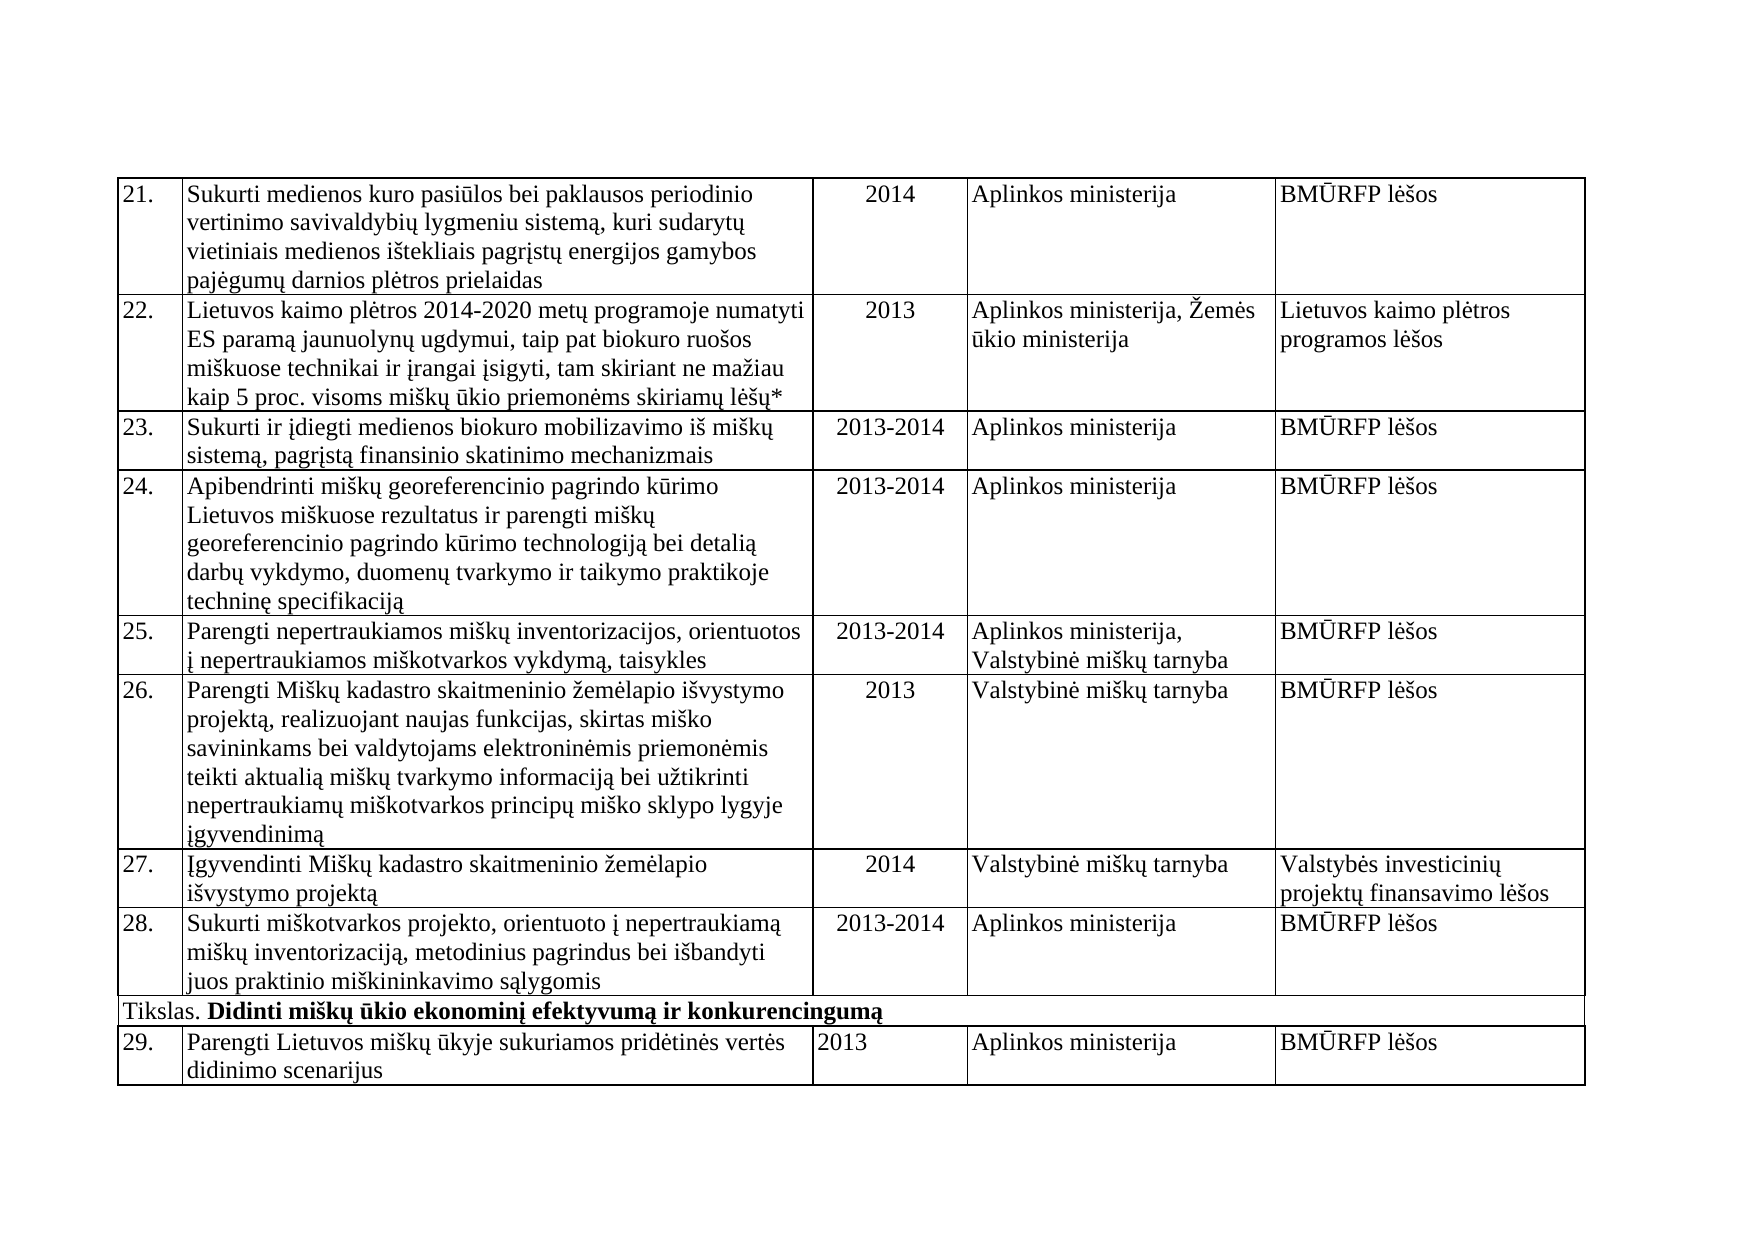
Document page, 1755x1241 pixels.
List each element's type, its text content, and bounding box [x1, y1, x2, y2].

table_cell Lietuvos kaimo plėtros 2014-2020 metų programoje numatyti ES paramą jaunuolynų ugdymui, taip pat biokuro ruošos miškuose technikai ir įrangai įsigyti, tam skiriant ne mažiau kaip 5 proc. visoms miškų ūkio priemonėms skiriamų lėšų* [183, 295, 812, 410]
table_cell Valstybinė miškų tarnyba [968, 850, 1275, 907]
table_cell 21. [119, 179, 182, 294]
table_cell 2013-2014 [814, 908, 967, 995]
table_cell BMŪRFP lėšos [1276, 675, 1584, 848]
table_cell BMŪRFP lėšos [1276, 471, 1584, 615]
table_cell 22. [119, 295, 182, 410]
table_cell 2013 [814, 295, 967, 410]
table_cell Tikslas. Didinti miškų ūkio ekonominį efektyvumą ir konkurencingumą [119, 996, 922, 1025]
table_cell Parengti Lietuvos miškų ūkyje sukuriamos pridėtinės vertės didinimo scenarijus [183, 1027, 812, 1084]
table_cell 2014 [814, 179, 967, 294]
table_cell 2013 [814, 675, 967, 848]
table_cell Aplinkos ministerija [968, 908, 1275, 995]
table_cell Aplinkos ministerija [968, 471, 1275, 615]
table_cell [947, 996, 967, 1025]
table_cell BMŪRFP lėšos [1276, 412, 1584, 469]
table_cell Aplinkos ministerija, Valstybinė miškų tarnyba [968, 616, 1275, 674]
table_cell Aplinkos ministerija [968, 179, 1275, 294]
table_cell 2013-2014 [814, 616, 967, 674]
table_cell Apibendrinti miškų georeferencinio pagrindo kūrimo Lietuvos miškuose rezultatus ir parengti miškų georeferencinio pagrindo kūrimo technologiją bei detalią darbų vykdymo, duomenų tvarkymo ir taikymo praktikoje techninę specifikaciją [183, 471, 812, 615]
table_cell Parengti Miškų kadastro skaitmeninio žemėlapio išvystymo projektą, realizuojant naujas funkcijas, skirtas miško savininkams bei valdytojams elektroninėmis priemonėmis teikti aktualią miškų tvarkymo informaciją bei užtikrinti nepertraukiamų miškotvarkos principų miško sklypo lygyje įgyvendinimą [183, 675, 812, 848]
table_cell 2013-2014 [814, 471, 967, 615]
table_cell 29. [119, 1027, 182, 1084]
table_cell [922, 996, 947, 1025]
table_cell 24. [119, 471, 182, 615]
table_cell BMŪRFP lėšos [1276, 908, 1584, 995]
table_cell BMŪRFP lėšos [1276, 1027, 1584, 1084]
table_cell [967, 996, 1276, 1025]
table_cell Valstybinė miškų tarnyba [968, 675, 1275, 848]
table_cell 2013-2014 [814, 412, 967, 469]
table_cell 28. [119, 908, 182, 995]
table_cell BMŪRFP lėšos [1276, 616, 1584, 674]
table_cell 27. [119, 850, 182, 907]
table_cell 25. [119, 616, 182, 674]
table_cell 2014 [814, 850, 967, 907]
table_cell 26. [119, 675, 182, 848]
table_cell Aplinkos ministerija [968, 1027, 1275, 1084]
table_cell Sukurti medienos kuro pasiūlos bei paklausos periodinio vertinimo savivaldybių lygmeniu sistemą, kuri sudarytų vietiniais medienos ištekliais pagrįstų energijos gamybos pajėgumų darnios plėtros prielaidas [183, 179, 812, 294]
table_cell Valstybės investicinių projektų finansavimo lėšos [1276, 850, 1584, 907]
table_cell BMŪRFP lėšos [1276, 179, 1584, 294]
table_cell [1276, 996, 1584, 1025]
table_cell Įgyvendinti Miškų kadastro skaitmeninio žemėlapio išvystymo projektą [183, 850, 812, 907]
table_cell Lietuvos kaimo plėtros programos lėšos [1276, 295, 1584, 410]
table_cell Aplinkos ministerija, Žemės ūkio ministerija [968, 295, 1275, 410]
table_cell 2013 [814, 1027, 967, 1084]
table_cell 23. [119, 412, 182, 469]
table_cell Aplinkos ministerija [968, 412, 1275, 469]
table_cell Sukurti ir įdiegti medienos biokuro mobilizavimo iš miškų sistemą, pagrįstą finansinio skatinimo mechanizmais [183, 412, 812, 469]
table_cell Sukurti miškotvarkos projekto, orientuoto į nepertraukiamą miškų inventorizaciją, metodinius pagrindus bei išbandyti juos praktinio miškininkavimo sąlygomis [183, 908, 812, 995]
table_cell Parengti nepertraukiamos miškų inventorizacijos, orientuotos į nepertraukiamos miškotvarkos vykdymą, taisykles [183, 616, 812, 674]
